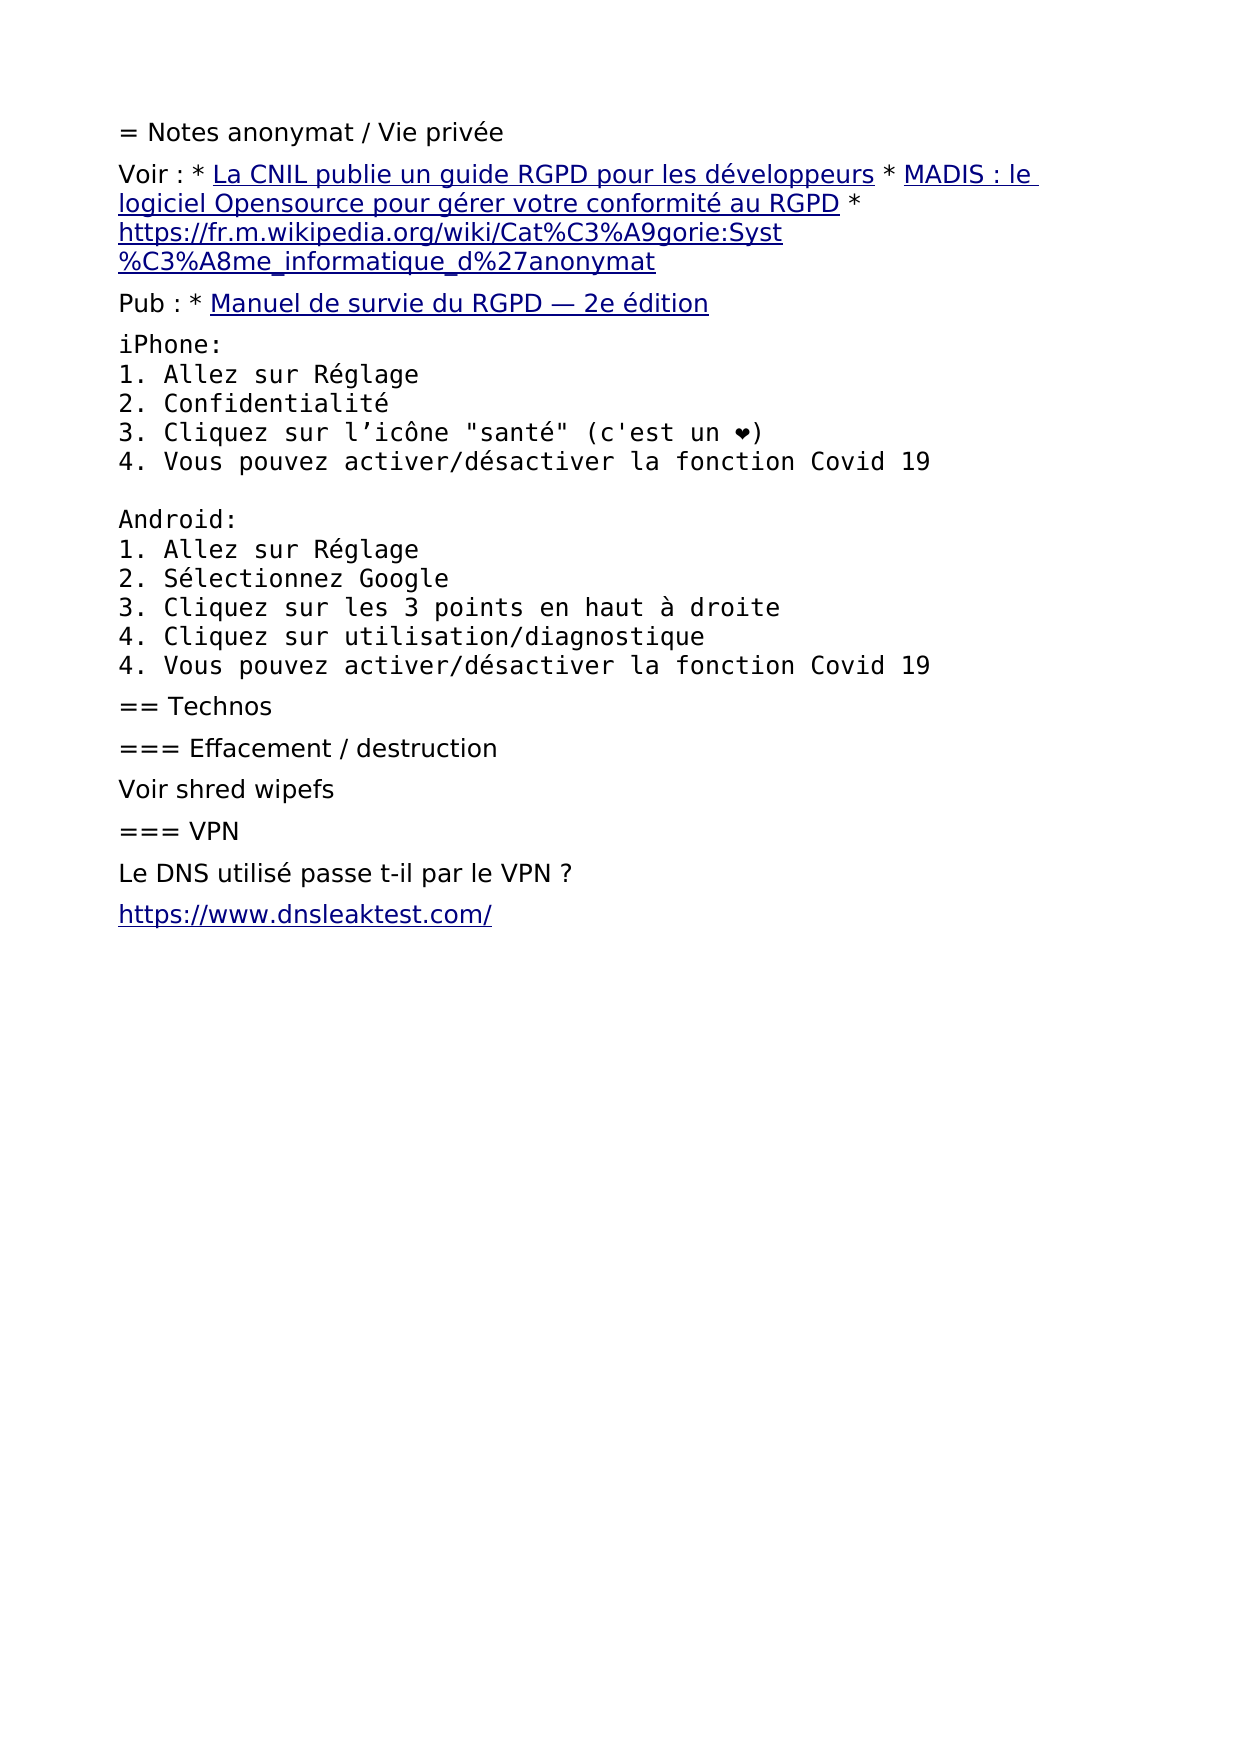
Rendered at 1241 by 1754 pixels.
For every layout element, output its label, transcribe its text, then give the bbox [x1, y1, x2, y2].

text === Effacement / destruction [118, 734, 1122, 763]
text Voir : * La CNIL publie un guide RGPD pour les développeurs * MADIS : le logiciel Opensource pour gérer votre conformité au RGPD * https://fr.m.wikipedia.org/wiki/Cat%C3%A9gorie:Syst%C3%A8me_informatique_d%27anonymat [118, 160, 1122, 276]
text Voir shred wipefs [118, 776, 1122, 805]
text Pub : * Manuel de survie du RGPD — 2e édition [118, 289, 1122, 318]
text = Notes anonymat / Vie privée [118, 118, 1122, 147]
text == Technos [118, 692, 1122, 722]
text Le DNS utilisé passe t-il par le VPN ? [118, 859, 1122, 888]
text https://www.dnsleaktest.com/ [118, 901, 1122, 930]
text iPhone: 1. Allez sur Réglage 2. Confidentialité 3. Cliquez sur l’icône "santé" (c'est un ❤) 4. Vous pouvez activer/désactiver la fonction Covid 19 Android: 1. Allez sur Réglage 2. Sélectionnez Google 3. Cliquez sur les 3 points en haut à droite 4. Cliquez sur utilisation/diagnostique 4. Vous pouvez activer/désactiver la fonction Covid 19 [118, 331, 1122, 681]
text === VPN [118, 817, 1122, 847]
